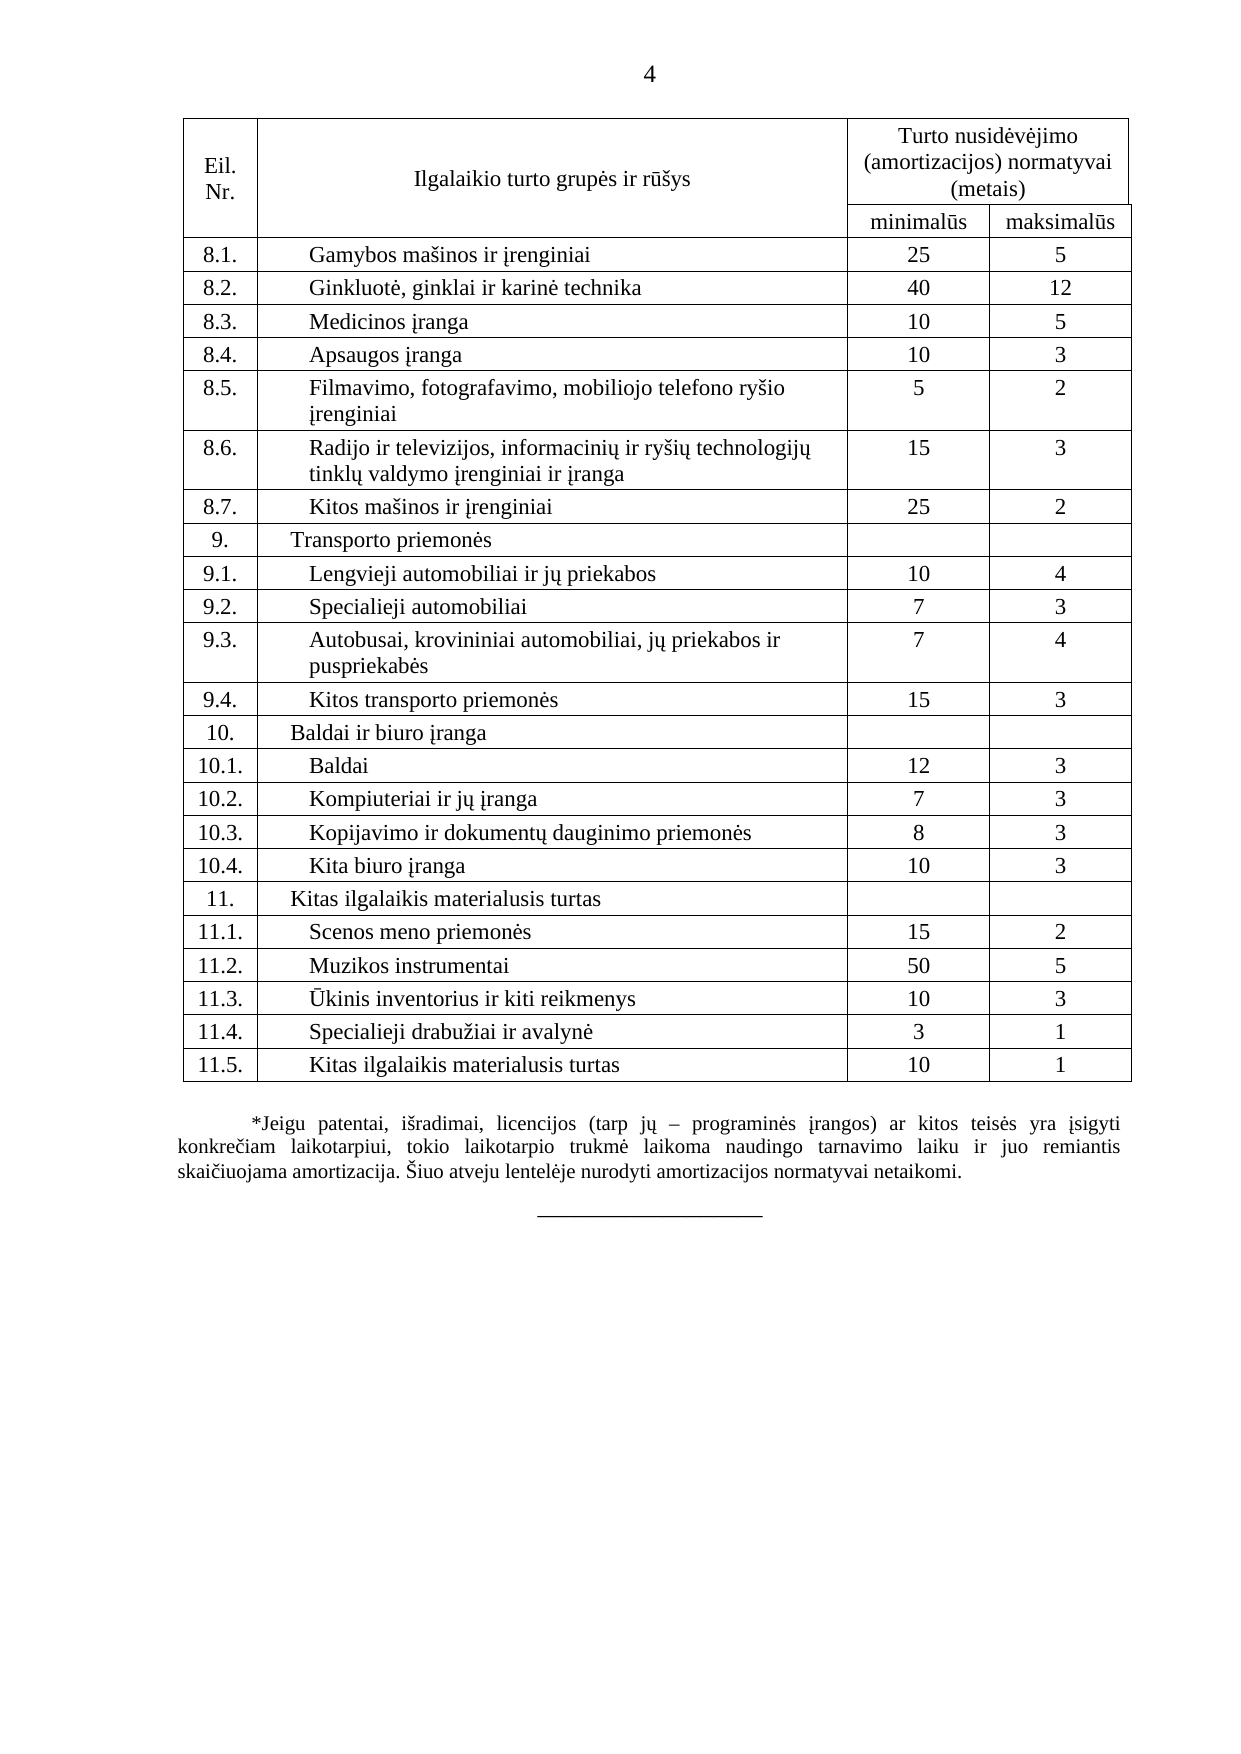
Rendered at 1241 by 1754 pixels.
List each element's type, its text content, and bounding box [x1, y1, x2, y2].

table_cell 10.3. [184, 816, 257, 848]
table_cell 3 [848, 1015, 989, 1047]
table_cell 5 [990, 238, 1131, 271]
table_cell 4 [990, 623, 1131, 682]
table_cell 9.4. [184, 683, 257, 715]
table_cell 1 [990, 1049, 1131, 1081]
table_cell 3 [990, 816, 1131, 848]
table_cell 12 [848, 749, 989, 782]
table_cell 8.3. [184, 305, 257, 337]
table_cell 25 [848, 490, 989, 523]
table_cell Autobusai, krovininiai automobiliai, jų priekabos ir puspriekabės [258, 623, 847, 682]
table_cell 10 [848, 849, 989, 881]
table_cell 10 [848, 338, 989, 370]
table_cell 8.4. [184, 338, 257, 370]
table_cell 15 [848, 916, 989, 948]
table_cell Muzikos instrumentai [258, 949, 847, 981]
table_cell 7 [848, 783, 989, 815]
table_cell 12 [990, 272, 1131, 304]
table_cell 2 [990, 371, 1131, 430]
table_cell Lengvieji automobiliai ir jų priekabos [258, 557, 847, 589]
table_cell 7 [848, 590, 989, 622]
table_cell 9. [184, 524, 257, 556]
table_cell 3 [990, 982, 1131, 1014]
table_cell 10.2. [184, 783, 257, 815]
table_cell [990, 524, 1131, 556]
table_cell Baldai ir biuro įranga [258, 716, 847, 748]
table_cell 11.2. [184, 949, 257, 981]
table_cell 8.7. [184, 490, 257, 523]
table_cell Baldai [258, 749, 847, 782]
table_header Eil. Nr. [184, 119, 257, 237]
table_cell 8.1. [184, 238, 257, 271]
table_cell 5 [990, 305, 1131, 337]
table_cell 3 [990, 431, 1131, 489]
table_cell 9.1. [184, 557, 257, 589]
table_cell [848, 882, 989, 914]
table_cell Medicinos įranga [258, 305, 847, 337]
table_cell 3 [990, 749, 1131, 782]
table_cell 9.3. [184, 623, 257, 682]
table_cell Ginkluotė, ginklai ir karinė technika [258, 272, 847, 304]
table_cell 3 [990, 783, 1131, 815]
table_cell 11.3. [184, 982, 257, 1014]
text *Jeigu patentai, išradimai, licencijos (tarp jų – programinės įrangos) ar kitos teisės yra įsigyti konkrečiam laikotarpiui, tokio laikotarpio trukmė laikoma naudingo tarnavimo laiku ir juo remiantis skaičiuojama amortizacija. Šiuo atveju lentelėje nurodyti amortizacijos normatyvai netaikomi. [177, 1110, 1122, 1183]
table_cell 11.5. [184, 1049, 257, 1081]
table_cell Kitos transporto priemonės [258, 683, 847, 715]
table_cell 8 [848, 816, 989, 848]
table_cell 8.2. [184, 272, 257, 304]
table_cell maksimalūs [990, 205, 1131, 237]
table_cell Ūkinis inventorius ir kiti reikmenys [258, 982, 847, 1014]
table_cell 4 [990, 557, 1131, 589]
table_cell Scenos meno priemonės [258, 916, 847, 948]
text __________________ [177, 1183, 1122, 1220]
table_cell 1 [990, 1015, 1131, 1047]
table_cell Kitas ilgalaikis materialusis turtas [258, 1049, 847, 1081]
table_cell Kitas ilgalaikis materialusis turtas [258, 882, 847, 914]
table_cell 25 [848, 238, 989, 271]
table_cell [848, 524, 989, 556]
table_cell 8.6. [184, 431, 257, 489]
table_cell Specialieji automobiliai [258, 590, 847, 622]
table_cell 10 [848, 557, 989, 589]
table_cell minimalūs [848, 205, 989, 237]
table_cell 11. [184, 882, 257, 914]
table_cell Kopijavimo ir dokumentų dauginimo priemonės [258, 816, 847, 848]
table_cell 3 [990, 338, 1131, 370]
table_cell 10. [184, 716, 257, 748]
table_cell Filmavimo, fotografavimo, mobiliojo telefono ryšio įrenginiai [258, 371, 847, 430]
table_cell 8.5. [184, 371, 257, 430]
table_cell Kompiuteriai ir jų įranga [258, 783, 847, 815]
table_cell 50 [848, 949, 989, 981]
table_cell 11.4. [184, 1015, 257, 1047]
table_cell 2 [990, 490, 1131, 523]
table_cell 10.4. [184, 849, 257, 881]
table_cell 3 [990, 683, 1131, 715]
table_cell Radijo ir televizijos, informacinių ir ryšių technologijų tinklų valdymo įrenginiai ir įranga [258, 431, 847, 489]
table_cell 10 [848, 982, 989, 1014]
table_cell Specialieji drabužiai ir avalynė [258, 1015, 847, 1047]
table_header Turto nusidėvėjimo (amortizacijos) normatyvai (metais) [848, 119, 1128, 204]
table_cell [848, 716, 989, 748]
table_cell 15 [848, 683, 989, 715]
table_header Ilgalaikio turto grupės ir rūšys [258, 119, 847, 237]
table_cell Kitos mašinos ir įrenginiai [258, 490, 847, 523]
table_cell 15 [848, 431, 989, 489]
table_cell Kita biuro įranga [258, 849, 847, 881]
table_cell 3 [990, 849, 1131, 881]
table_cell [990, 882, 1131, 914]
table_cell Transporto priemonės [258, 524, 847, 556]
table_cell 5 [848, 371, 989, 430]
table_cell 11.1. [184, 916, 257, 948]
table_cell Apsaugos įranga [258, 338, 847, 370]
table_cell Gamybos mašinos ir įrenginiai [258, 238, 847, 271]
table_cell 10 [848, 1049, 989, 1081]
table_cell 10.1. [184, 749, 257, 782]
table_cell 40 [848, 272, 989, 304]
table_cell 10 [848, 305, 989, 337]
table_cell 7 [848, 623, 989, 682]
table_cell 2 [990, 916, 1131, 948]
table_cell [990, 716, 1131, 748]
table_cell 5 [990, 949, 1131, 981]
table_cell 9.2. [184, 590, 257, 622]
table_cell 3 [990, 590, 1131, 622]
